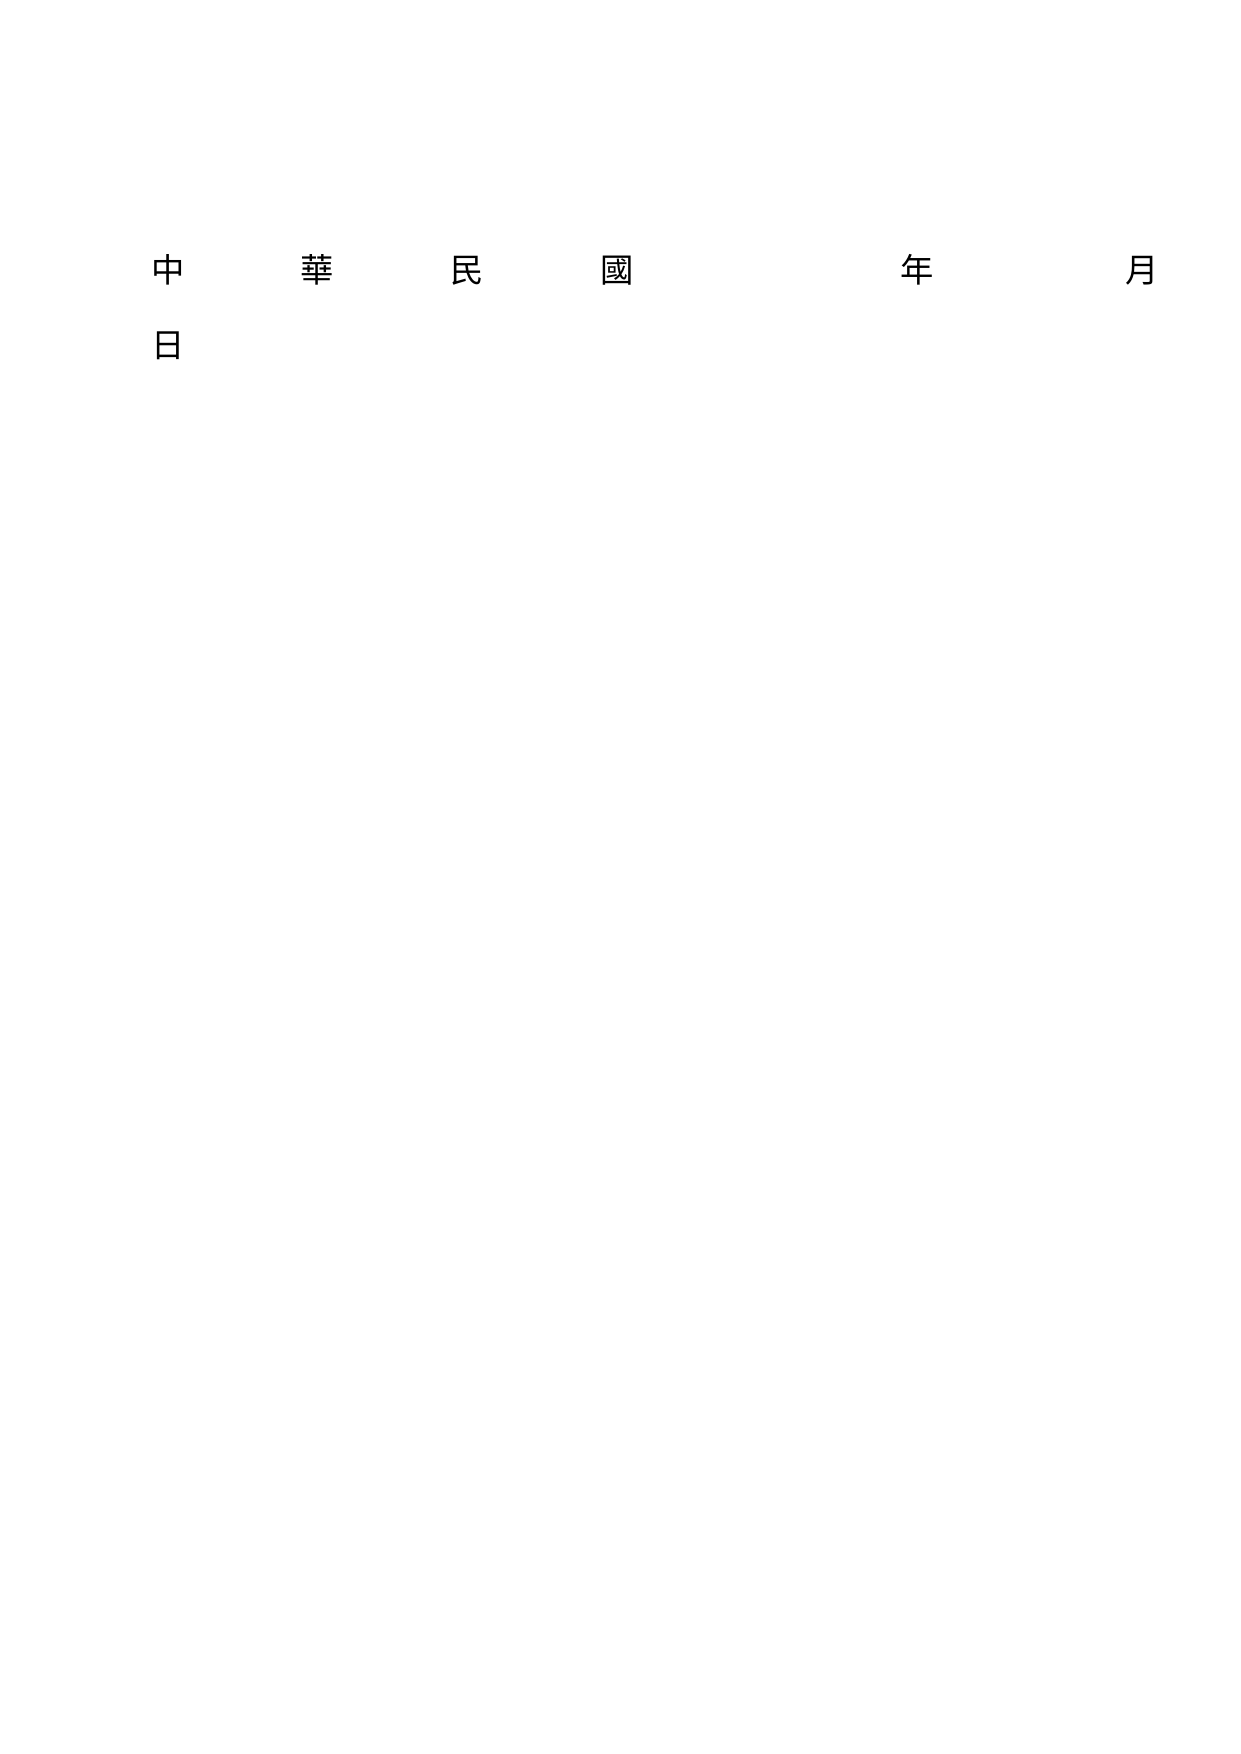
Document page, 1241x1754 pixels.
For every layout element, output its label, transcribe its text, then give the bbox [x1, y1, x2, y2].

text 中 華 民 國 年 月 日 [149, 231, 1161, 381]
